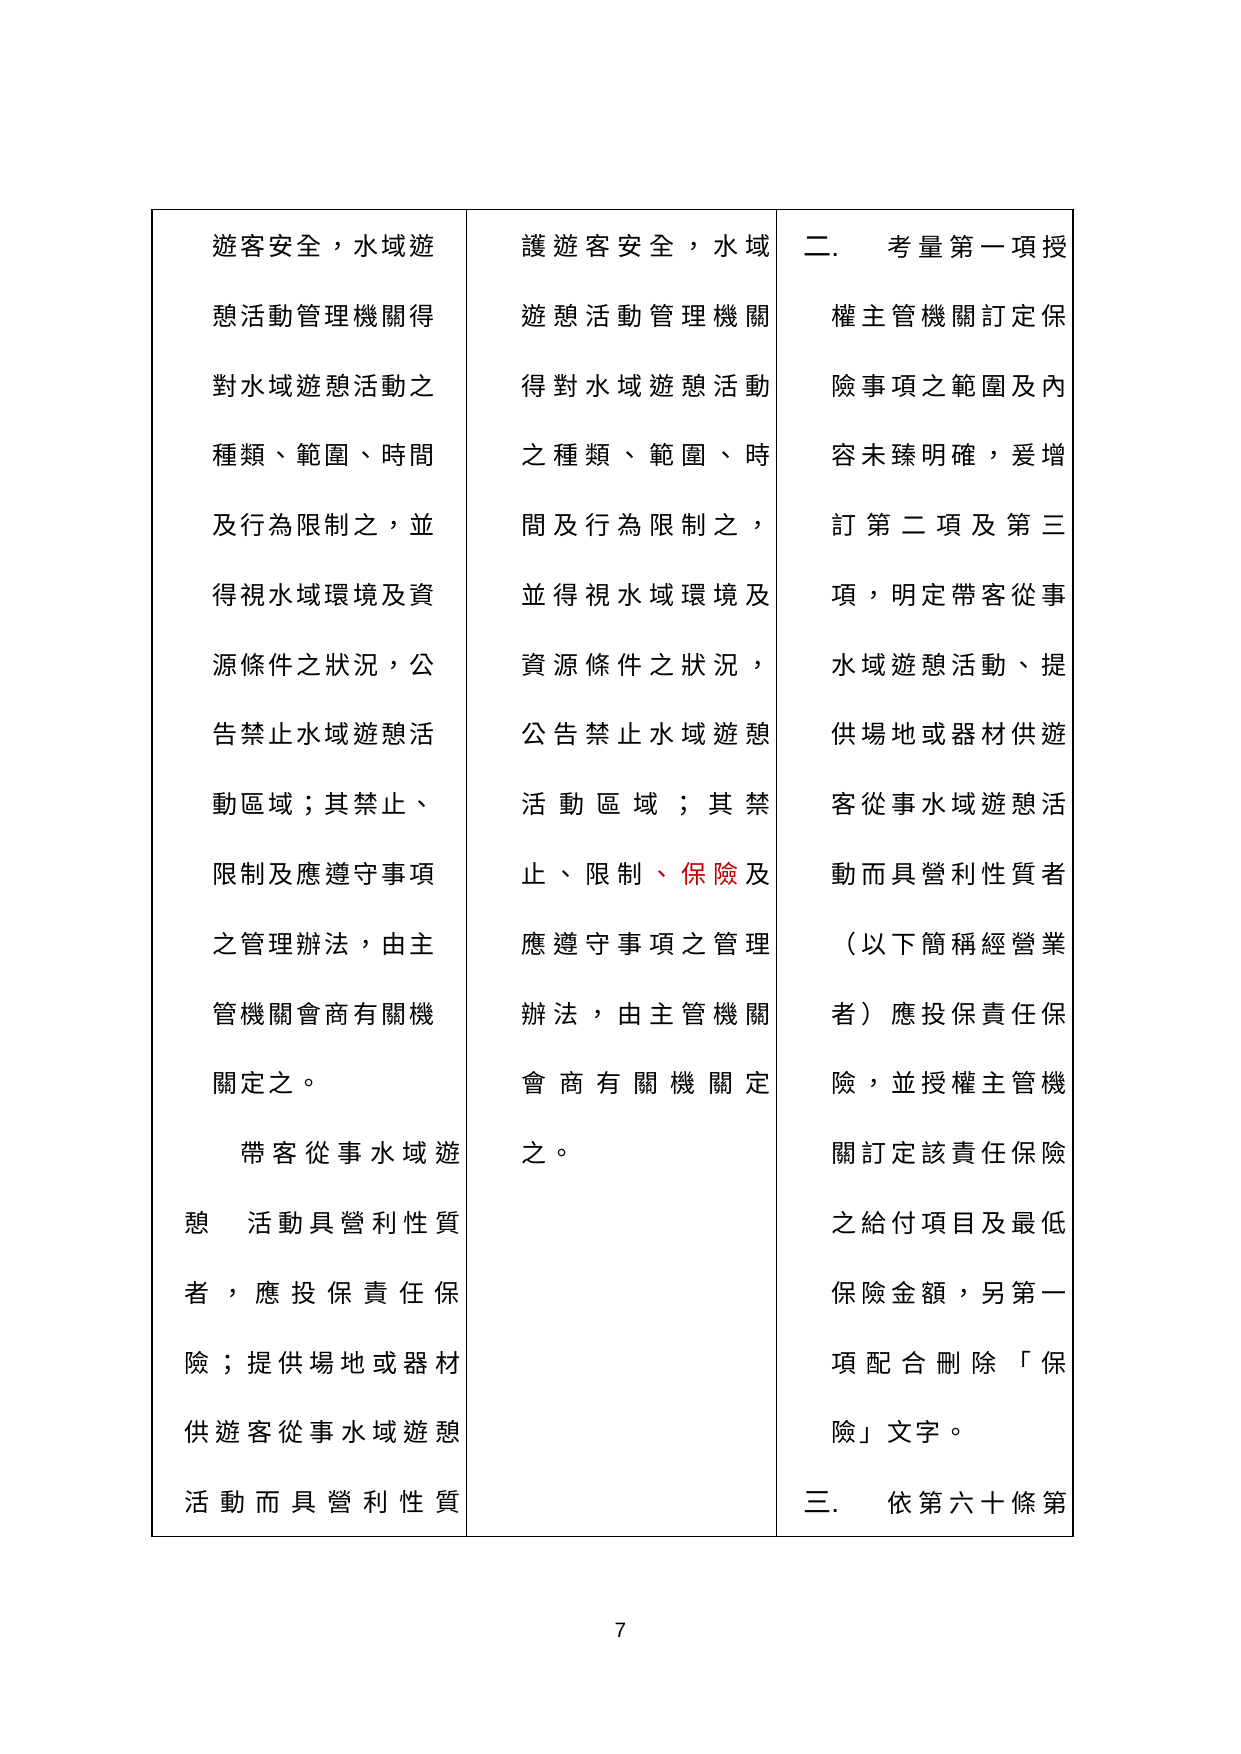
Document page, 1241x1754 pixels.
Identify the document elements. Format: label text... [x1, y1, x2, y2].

table_cell 護遊客安全，水域遊憩活動管理機關得對水域遊憩活動之種類、範圍、時間及行為限制之，並得視水域環境及資源條件之狀況，公告禁止水域遊憩活動區域；其禁止、限制、保險及應遵守事項之管理辦法，由主管機關會商有關機關定之。 [467, 210, 776, 1536]
table_cell 條次變更。 考量第一項授權主管機關訂定保險事項之範圍及內容未臻明確，爰增訂第二項及第三項，明定帶客從事水域遊憩活動、提供場地或器材供遊客從事水域遊憩活動而具營利性質者（以下簡稱經營業者）應投保責任保險，並授權主管機關訂定該責任保險之給付項目及最低保險金額，另第一項配合刪除「保險」文字。 依第六十條第三項及水域遊憩活動管理辦法第十條規定，經營業者應投保責任保險並為遊客投保傷害保險。惟經營業者與遊客並無保險法第十六條之保險利益關係，無法擔任要保人為遊客投保傷害保險；另遊客多為臨時參加水域遊憩活動，經營業者縱付費以遊客為要、被保險人投保傷害保險，保險人亦難以於活動開始前完成「保險業招攬及核保理賠辦法」第七條所定核保程序。是以，課予經營業者為遊客投保傷害保險之義務，有窒礙難行之虞。考量經營業者因上開窒礙情事，未能為遊客投保傷害保險，恐構成違反保護他人之法令，而依民法第一百八十四條第二項負侵權行為損害賠償責任，對經營業者顯失公平，爰參考強制汽車責任保險法第七條及第十一條之精神，增訂第四項，明定經營業者因意外事故致遊客死亡或傷害，不論其有無過失，於主管機關所定保險金額之部分金額，遊客或其親屬得向經營業者依第二項投保之責任保險人請求保險給付，並明定相關親屬請求順位，俾遊客或其親屬迅速獲得基本保障，取代為遊客投保傷害保險之規定，以衡平經營業者與遊客之權益。 責任保險係由要保人繳交保險費，將被保險人所負損害賠償責任移轉由保險人承擔，爰參考強制汽車責任保險法第三十二條，增訂第五項，明定保險人依本條例規定所為之保險給付，視為被保險人損害賠償金額之一部分，被保險人受賠償請求時，得扣除之。 [777, 210, 1072, 1536]
table_cell 第三十六條 為維護遊客安全，水域遊憩活動管理機關得對水域遊憩活動之種類、範圍、時間及行為限制之，並得視水域環境及資源條件之狀況，公告禁止水域遊憩活動區域；其禁止、限制及應遵守事項之管理辦法，由主管機關會商有關機關定之。 帶客從事水域遊憩 活動具營利性質者，應投保責任保險；提供場地或器材供遊客從事水域遊憩活動而具營利性質者，亦同。 前項責任保險給付 項目及最低保險金額，由主管機關於第一項管理辦法中定之。 前項保險金額之部 分金額，於第二項責任保險之被保險人因意外事故致遊客死亡或傷害，而受下列之人請求時，不論被保險人有無過失，請求權人得依本法規定向責任保險人請求保險給付： 因意外事故致遊客傷害者，為受害人本人。 因意外事故致遊客 死亡者，請求順位如下： 父母、子女及配偶。 祖父母。 孫子女。 兄弟姊妺。 第二項之責任保險 人依本法規定所為之保險給付，視為被保險人損害賠償金額之一部分；被保險人受賠償請求時，得扣除之。 [153, 210, 466, 1536]
table_cell [1074, 209, 1080, 1536]
